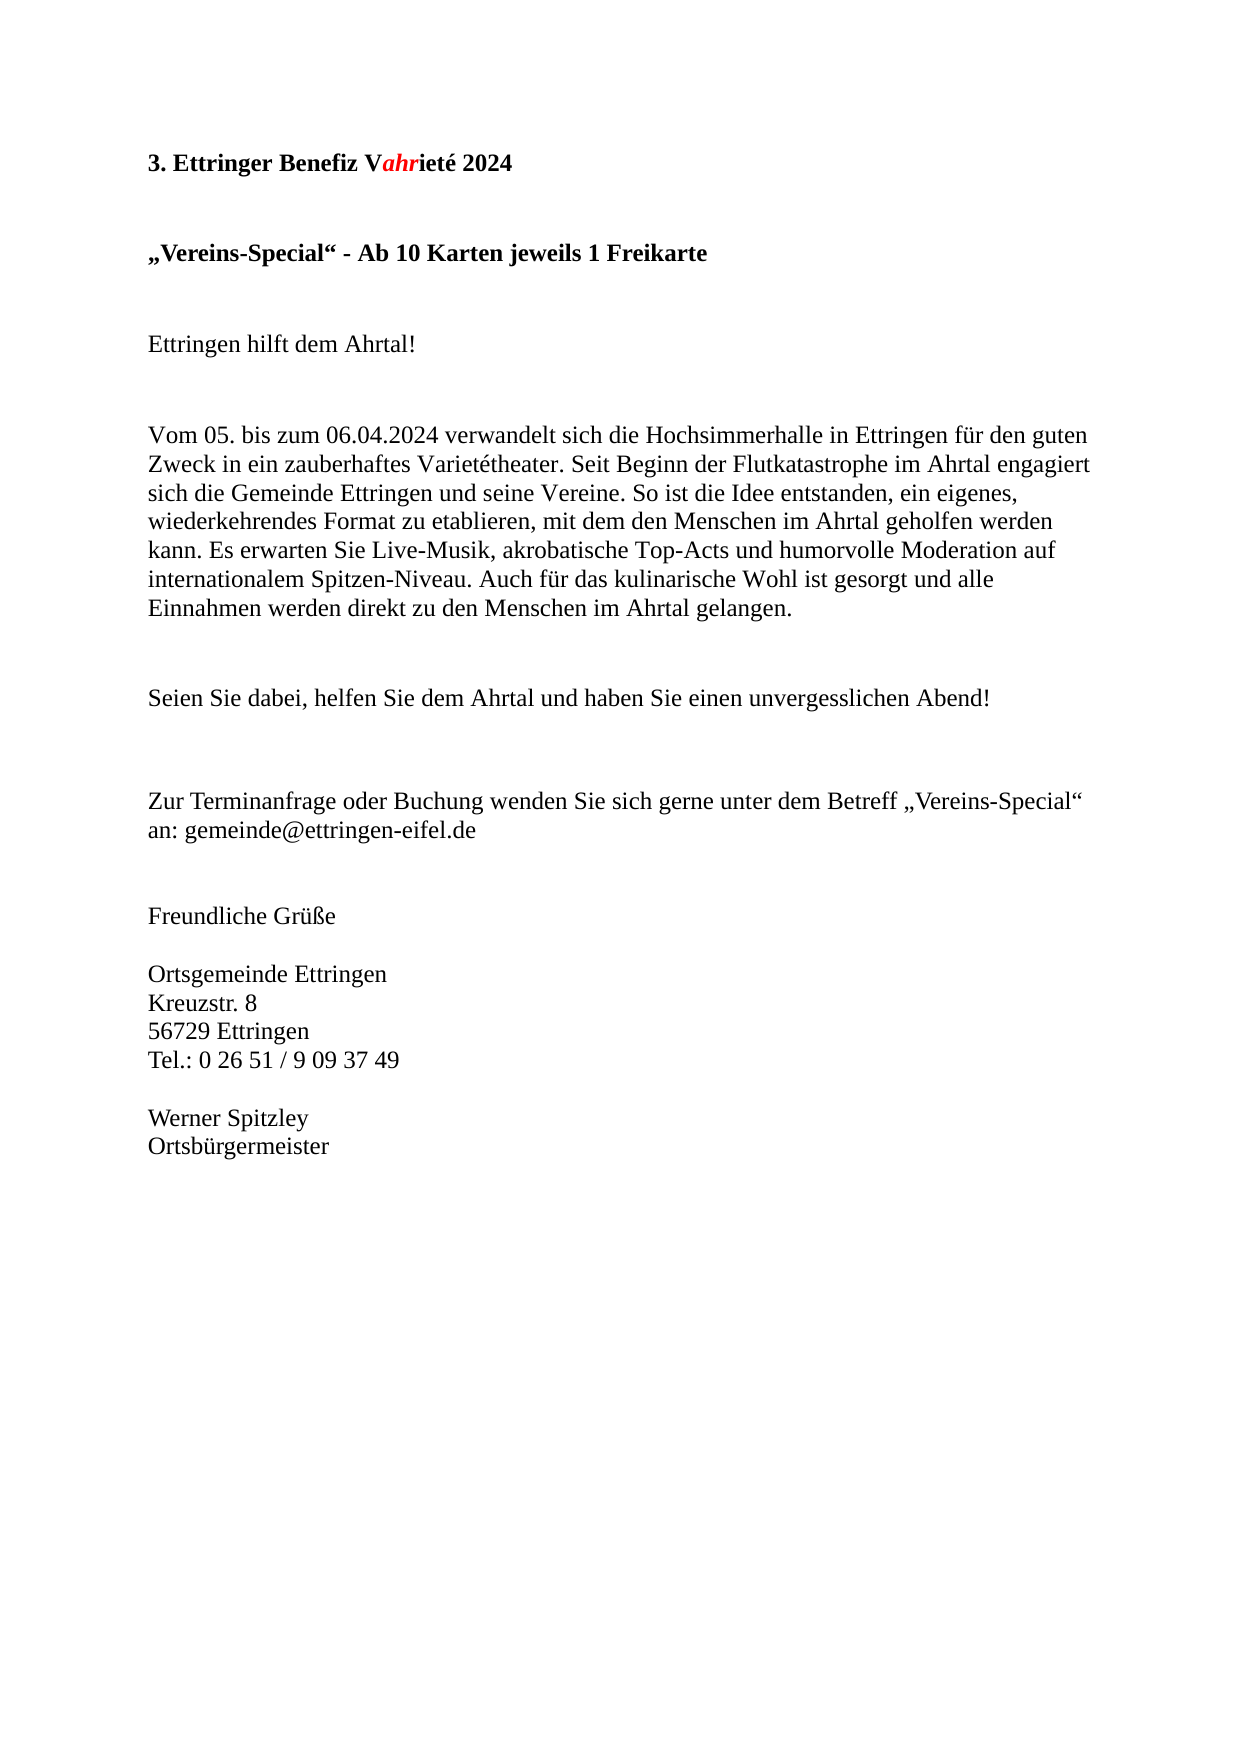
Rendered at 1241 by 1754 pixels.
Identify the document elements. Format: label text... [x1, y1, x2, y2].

text Ettringen hilft dem Ahrtal! [148, 329, 1092, 358]
text Seien Sie dabei, helfen Sie dem Ahrtal und haben Sie einen unvergesslichen Abend! [148, 683, 1092, 712]
text Ortsbürgermeister [148, 1131, 1092, 1160]
text Kreuzstr. 8 [148, 988, 1092, 1016]
text Werner Spitzley [148, 1103, 1092, 1131]
text 3. Ettringer Benefiz Vahrieté 2024 [148, 148, 1092, 176]
text Vom 05. bis zum 06.04.2024 verwandelt sich die Hochsimmerhalle in Ettringen für den guten Zweck in ein zauberhaftes Varietétheater. Seit Beginn der Flutkatastrophe im Ahrtal engagiert sich die Gemeinde Ettringen und seine Vereine. So ist die Idee entstanden, ein eigenes, wiederkehrendes Format zu etablieren, mit dem den Menschen im Ahrtal geholfen werden kann. Es erwarten Sie Live-Musik, akrobatische Top-Acts und humorvolle Moderation auf internationalem Spitzen-Niveau. Auch für das kulinarische Wohl ist gesorgt und alle Einnahmen werden direkt zu den Menschen im Ahrtal gelangen. [148, 420, 1092, 621]
text Tel.: 0 26 51 / 9 09 37 49 [148, 1045, 1092, 1074]
text 56729 Ettringen [148, 1016, 1092, 1045]
text Zur Terminanfrage oder Buchung wenden Sie sich gerne unter dem Betreff „Vereins-Special“ an: gemeinde@ettringen-eifel.de [148, 786, 1092, 844]
text „Vereins-Special“ - Ab 10 Karten jeweils 1 Freikarte [148, 238, 1092, 267]
text Freundliche Grüße [148, 901, 1092, 930]
text Ortsgemeinde Ettringen [148, 959, 1092, 988]
